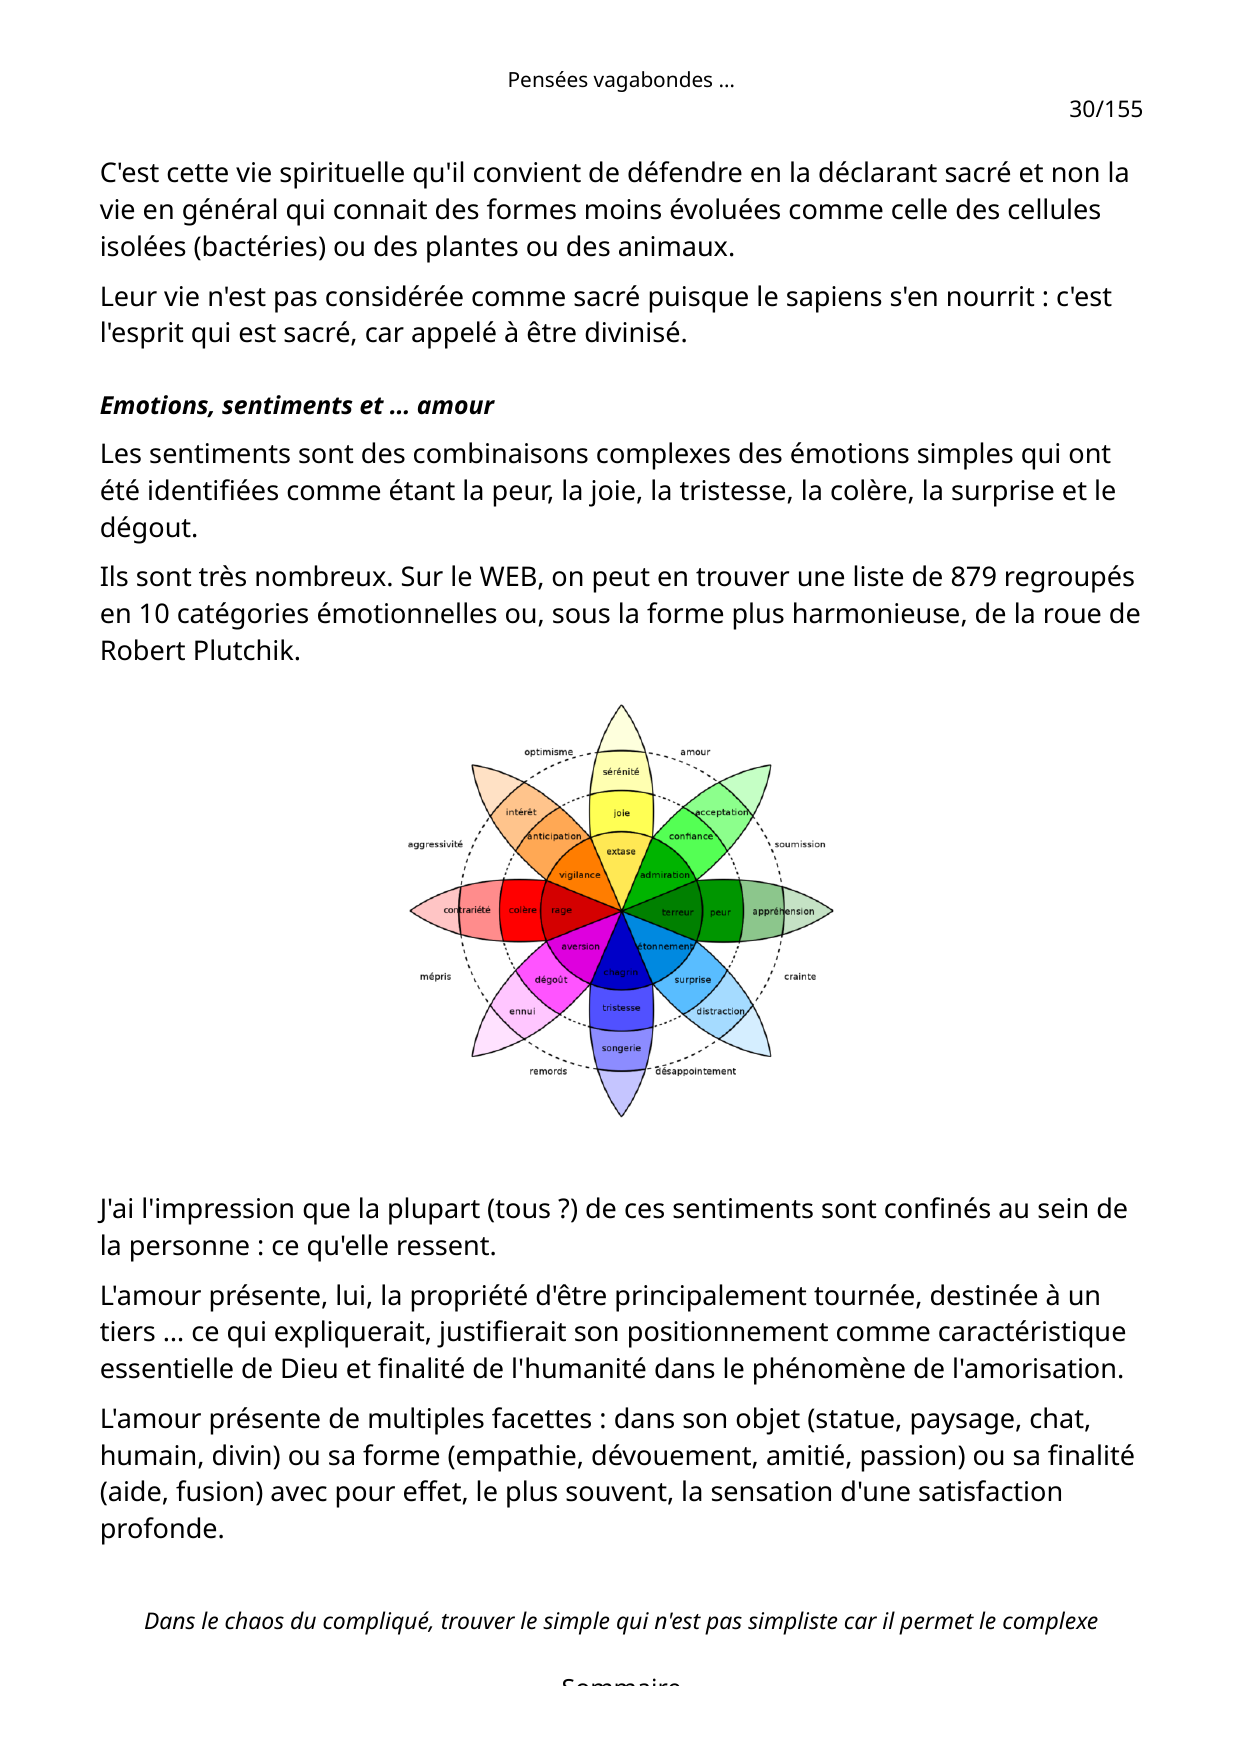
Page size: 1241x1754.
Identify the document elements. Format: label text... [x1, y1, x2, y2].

text Ils sont très nombreux. Sur le WEB, on peut en trouver une liste de 879 regroupés en 10 catégories émotionnelles ou, sous la forme plus harmonieuse, de la roue de Robert Plutchik. [99, 558, 1143, 668]
text L'amour présente de multiples facettes : dans son objet (statue, paysage, chat, humain, divin) ou sa forme (empathie, dévouement, amitié, passion) ou sa finalité (aide, fusion) avec pour effet, le plus souvent, la sensation d'une satisfaction profonde. [99, 1399, 1143, 1547]
text J'ai l'impression que la plupart (tous ?) de ces sentiments sont confinés au sein de la personne : ce qu'elle ressent. [99, 1190, 1143, 1263]
picture [388, 680, 854, 1141]
text L'amour présente, lui, la propriété d'être principalement tournée, destinée à un tiers … ce qui expliquerait, justifierait son positionnement comme caractéristique essentielle de Dieu et finalité de l'humanité dans le phénomène de l'amorisation. [99, 1276, 1143, 1387]
text Leur vie n'est pas considérée comme sacré puisque le sapiens s'en nourrit : c'est l'esprit qui est sacré, car appelé à être divinisé. [99, 277, 1143, 351]
text Les sentiments sont des combinaisons complexes des émotions simples qui ont été identifiées comme étant la peur, la joie, la tristesse, la colère, la surprise et le dégout. [99, 434, 1143, 545]
subtitle Emotions, sentiments et … amour [99, 388, 1143, 422]
text C'est cette vie spirituelle qu'il convient de défendre en la déclarant sacré et non la vie en général qui connait des formes moins évoluées comme celle des cellules isolées (bactéries) ou des plantes ou des animaux. [99, 154, 1143, 264]
